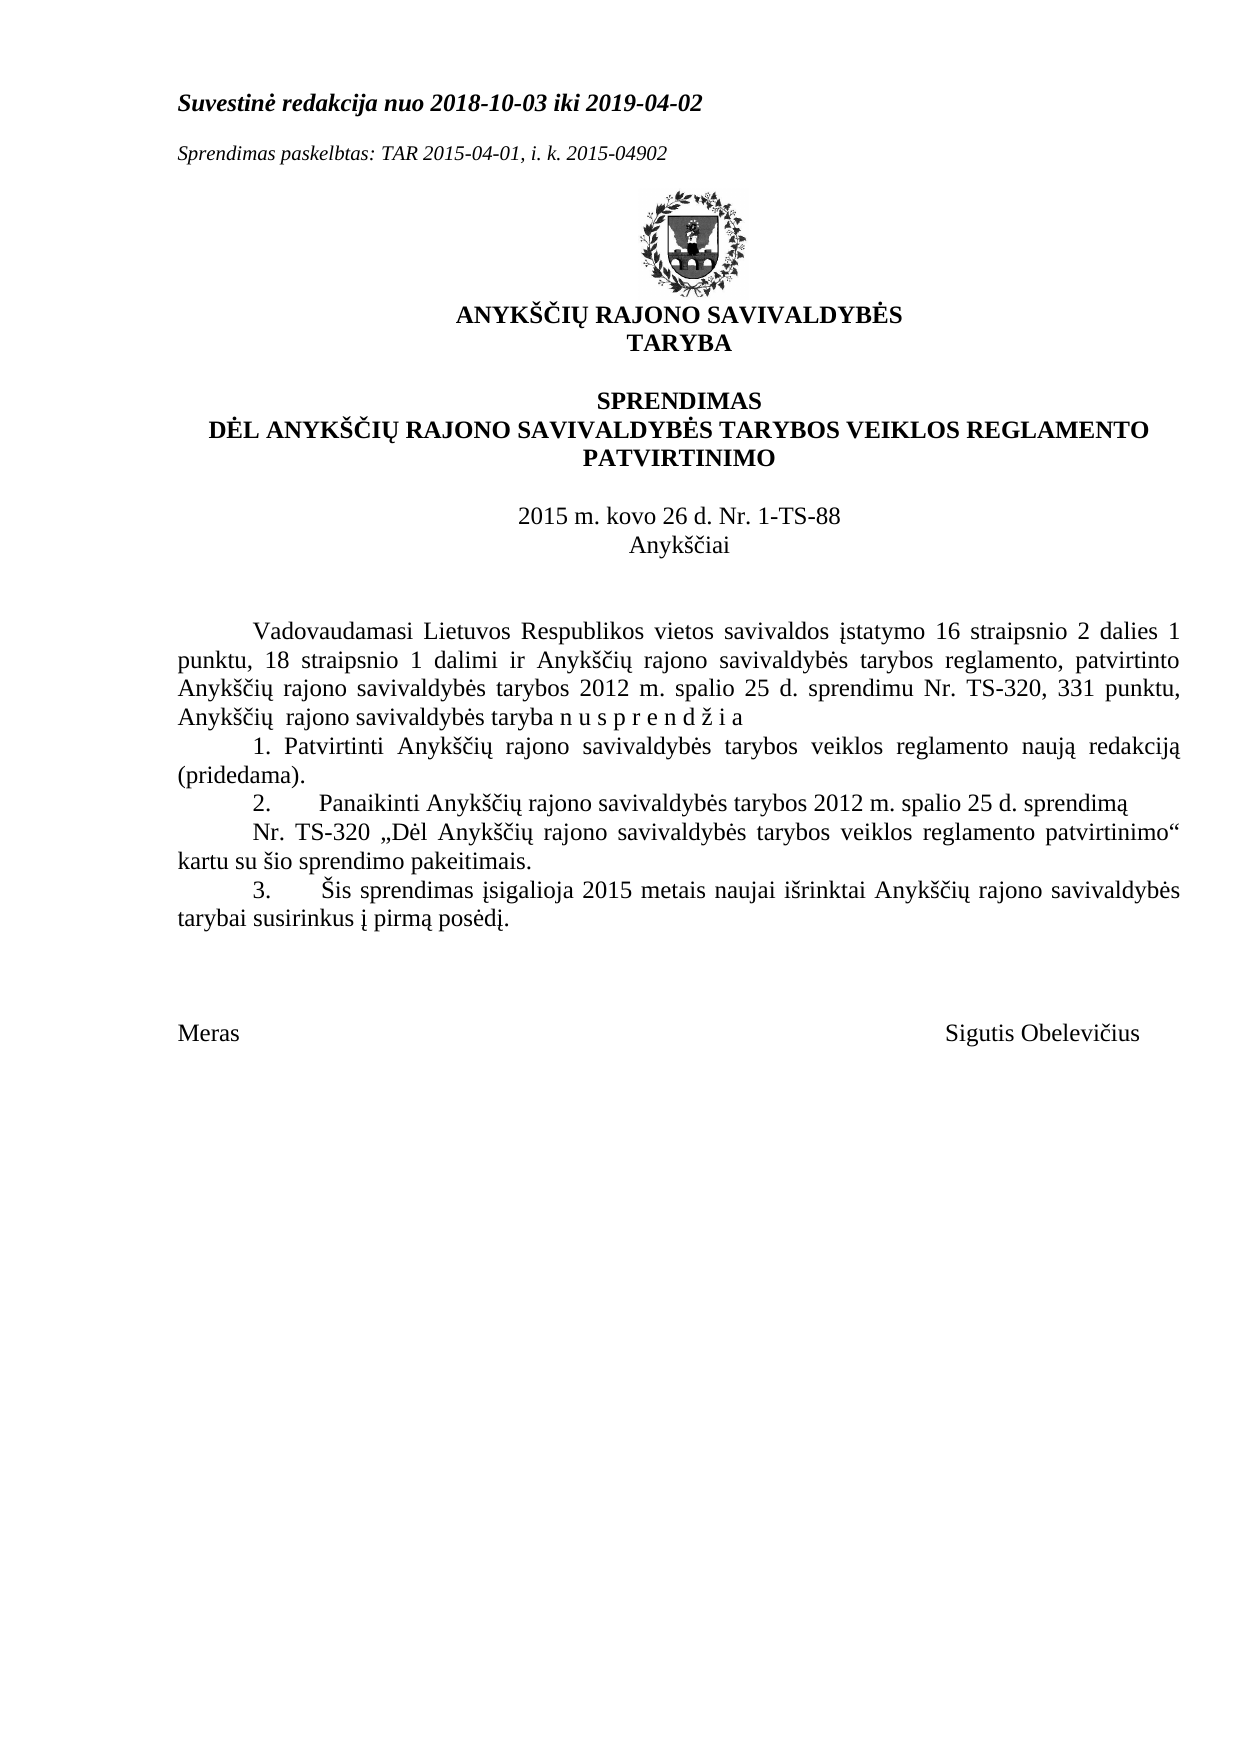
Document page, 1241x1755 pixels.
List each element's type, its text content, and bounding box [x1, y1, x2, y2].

text TARYBA [177, 328, 1181, 357]
text 3. Šis sprendimas įsigalioja 2015 metais naujai išrinktai Anykščių rajono savivaldybės tarybai susirinkus į pirmą posėdį. [177, 875, 1181, 932]
text Suvestinė redakcija nuo 2018-10-03 iki 2019-04-02 [177, 88, 1181, 117]
text Vadovaudamasi Lietuvos Respublikos vietos savivaldos įstatymo 16 straipsnio 2 dalies 1 punktu, 18 straipsnio 1 dalimi ir Anykščių rajono savivaldybės tarybos reglamento, patvirtinto Anykščių rajono savivaldybės tarybos 2012 m. spalio 25 d. sprendimu Nr. TS-320, 331 punktu, Anykščių rajono savivaldybės taryba n u s p r e n d ž i a [177, 616, 1181, 731]
text Nr. TS-320 „Dėl Anykščių rajono savivaldybės tarybos veiklos reglamento patvirtinimo“ kartu su šio sprendimo pakeitimais. [177, 817, 1181, 875]
text SPRENDIMAS [177, 386, 1181, 415]
text DĖl ANYKŠČIŲ RAJONO SAVIVALDYBĖS TARYBOS VEIKLOS REGLAMENTO PATVIRTINIMO [177, 415, 1181, 472]
text 2015 m. kovo 26 d. Nr. 1-TS-88 [177, 501, 1181, 530]
text 1. Patvirtinti Anykščių rajono savivaldybės tarybos veiklos reglamento naują redakciją (pridedama). [177, 731, 1181, 788]
text Meras Sigutis Obelevičius [177, 1018, 1181, 1047]
text Sprendimas paskelbtas: TAR 2015-04-01, i. k. 2015-04902 [177, 141, 1181, 165]
text ANYKŠČIŲ RAJONO SAVIVALDYBĖS [177, 300, 1181, 328]
text Anykščiai [177, 530, 1181, 558]
text 2. Panaikinti Anykščių rajono savivaldybės tarybos 2012 m. spalio 25 d. sprendimą [177, 788, 1181, 817]
